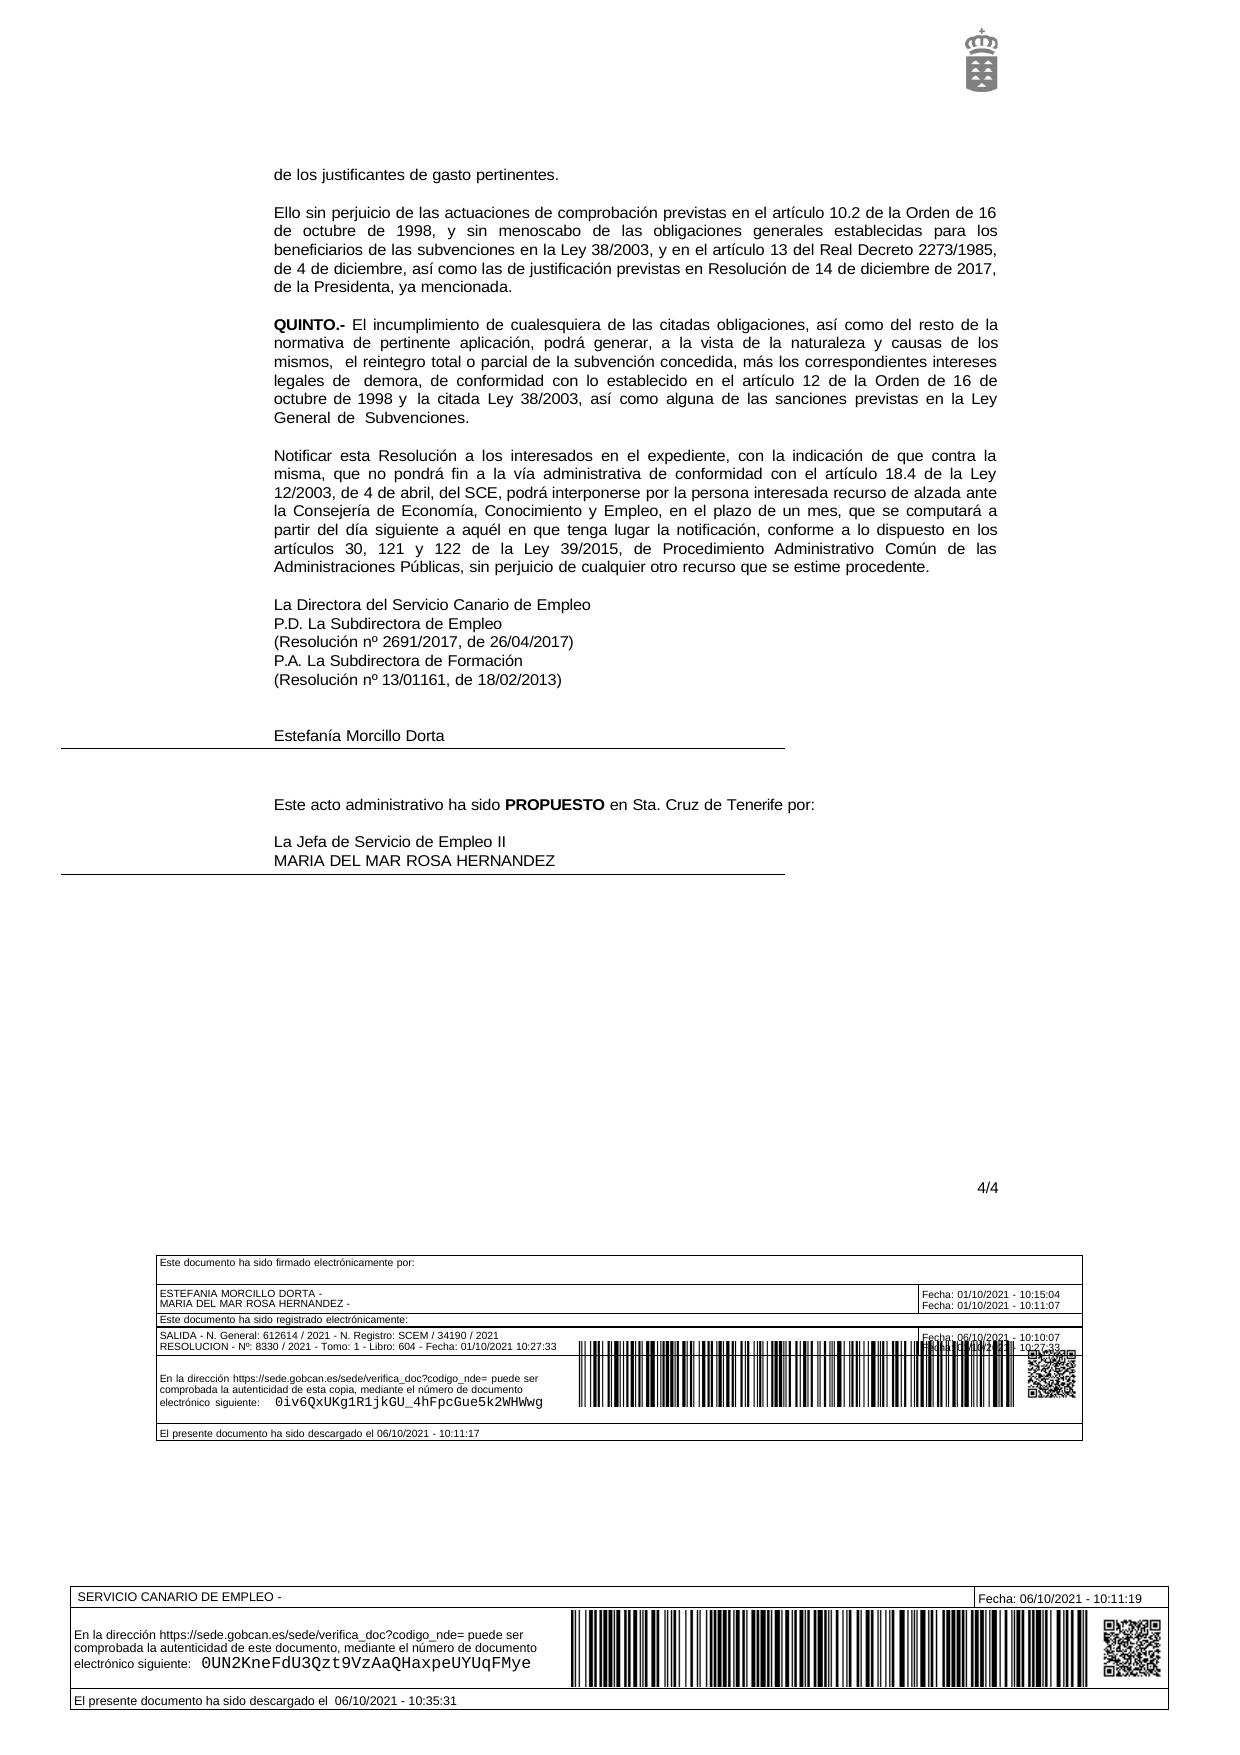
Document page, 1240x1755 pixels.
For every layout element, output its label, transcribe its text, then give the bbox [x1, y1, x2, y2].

table_cell SALIDA - N. General: 612614 / 2021 - N. Registro: SCEM / 34190 / 2021 RESOLUCION - Nº: 8330 / 2021 - Tomo: 1 - Libro: 604 - Fecha: 01/10/2021 10:27:33 [157, 1328, 918, 1354]
text Estefanía Morcillo Dorta [274, 726, 1179, 744]
table_header [919, 1256, 1082, 1284]
text P.D. La Subdirectora de Empleo (Resolución nº 2691/2017, de 26/04/2017) [274, 614, 581, 651]
table_cell Fecha: 06/10/2021 - 10:10:07 Fecha: 01/10/2021 - 10:27:33 [919, 1328, 1082, 1354]
text 4/4 [60, 1179, 999, 1197]
table_cell Fecha: 01/10/2021 - 10:15:04 Fecha: 01/10/2021 - 10:11:07 [919, 1285, 1082, 1312]
table_header Este documento ha sido firmado electrónicamente por: [157, 1256, 919, 1284]
text MARIA DEL MAR ROSA HERNANDEZ [274, 852, 1179, 870]
table_cell En la dirección https://sede.gobcan.es/sede/verifica_doc?codigo_nde= puede ser comprobada la autenticidad de este documento, mediante el número de documento electrónico siguiente: 0UN2KneFdU3Qzt9VzAaQHaxpeUYUqFMye [71, 1608, 1168, 1688]
table_cell El presente documento ha sido descargado el 06/10/2021 - 10:11:17 [157, 1424, 1082, 1440]
table_cell En la dirección https://sede.gobcan.es/sede/verifica_doc?codigo_nde= puede ser comprobada la autenticidad de esta copia, mediante el número de documento electrónico siguiente: 0iv6QxUKg1R1jkGU_4hFpcGue5k2WHWwg [157, 1356, 1082, 1423]
text Notificar esta Resolución a los interesados en el expediente, con la indicación de que contra la misma, que no pondrá fin a la vía administrativa de conformidad con el artículo 18.4 de la Ley 12/2003, de 4 de abril, del SCE, podrá interponerse por la persona interesada recurso de alzada ante la Consejería de Economía, Conocimiento y Empleo, en el plazo de un mes, que se computará a partir del día siguiente a aquél en que tenga lugar la notificación, conforme a lo dispuesto en los artículos 30, 121 y 122 de la Ley 39/2015, de Procedimiento Administrativo Común de las Administraciones Públicas, sin perjuicio de cualquier otro recurso que se estime procedente. [274, 446, 998, 576]
text La Directora del Servicio Canario de Empleo [274, 596, 1179, 614]
text P.A. La Subdirectora de Formación (Resolución nº 13/01161, de 18/02/2013) [274, 652, 581, 688]
table_cell Este documento ha sido registrado electrónicamente: [157, 1314, 1082, 1326]
text QUINTO.- El incumplimiento de cualesquiera de las citadas obligaciones, así como del resto de la normativa de pertinente aplicación, podrá generar, a la vista de la naturaleza y causas de los mismos, el reintegro total o parcial de la subvención concedida, más los correspondientes intereses legales de demora, de conformidad con lo establecido en el artículo 12 de la Orden de 16 de octubre de 1998 y la citada Ley 38/2003, así como alguna de las sanciones previstas en la Ley General de Subvenciones. [274, 316, 998, 427]
table_cell ESTEFANIA MORCILLO DORTA - MARIA DEL MAR ROSA HERNANDEZ - [157, 1285, 918, 1312]
text Este acto administrativo ha sido PROPUESTO en Sta. Cruz de Tenerife por: La Jefa de Servicio de Empleo II [274, 776, 822, 851]
text Ello sin perjuicio de las actuaciones de comprobación previstas en el artículo 10.2 de la Orden de 16 de octubre de 1998, y sin menoscabo de las obligaciones generales establecidas para los beneficiarios de las subvenciones en la Ley 38/2003, y en el artículo 13 del Real Decreto 2273/1985, de 4 de diciembre, así como las de justificación previstas en Resolución de 14 de diciembre de 2017, de la Presidenta, ya mencionada. [274, 203, 998, 296]
table_header Fecha: 06/10/2021 - 10:11:19 [975, 1587, 1168, 1607]
table_header SERVICIO CANARIO DE EMPLEO - [71, 1587, 974, 1607]
table_cell El presente documento ha sido descargado el 06/10/2021 - 10:35:31 [71, 1689, 1168, 1709]
text de los justificantes de gasto pertinentes. [274, 166, 1179, 184]
